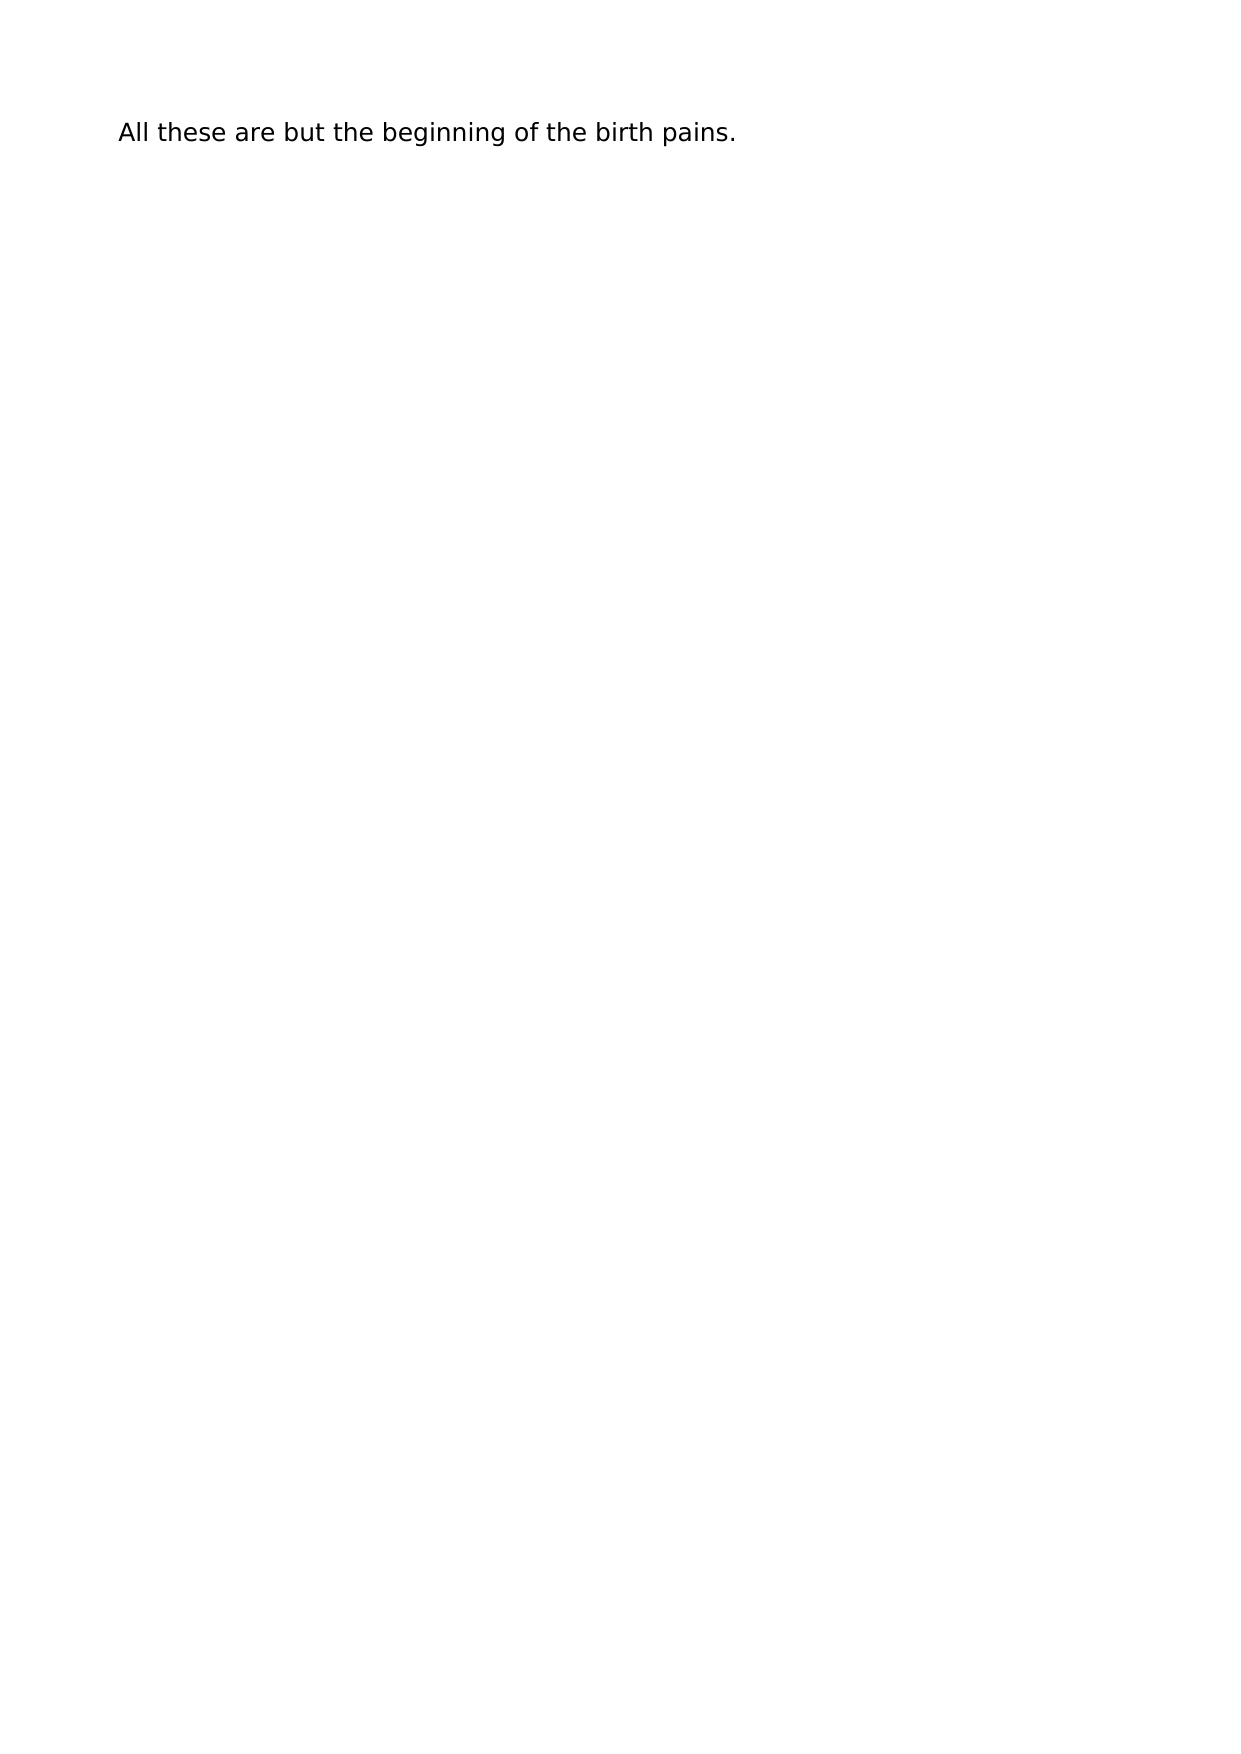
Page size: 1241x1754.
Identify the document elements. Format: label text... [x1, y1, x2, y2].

text All these are but the beginning of the birth pains. [118, 118, 1122, 147]
